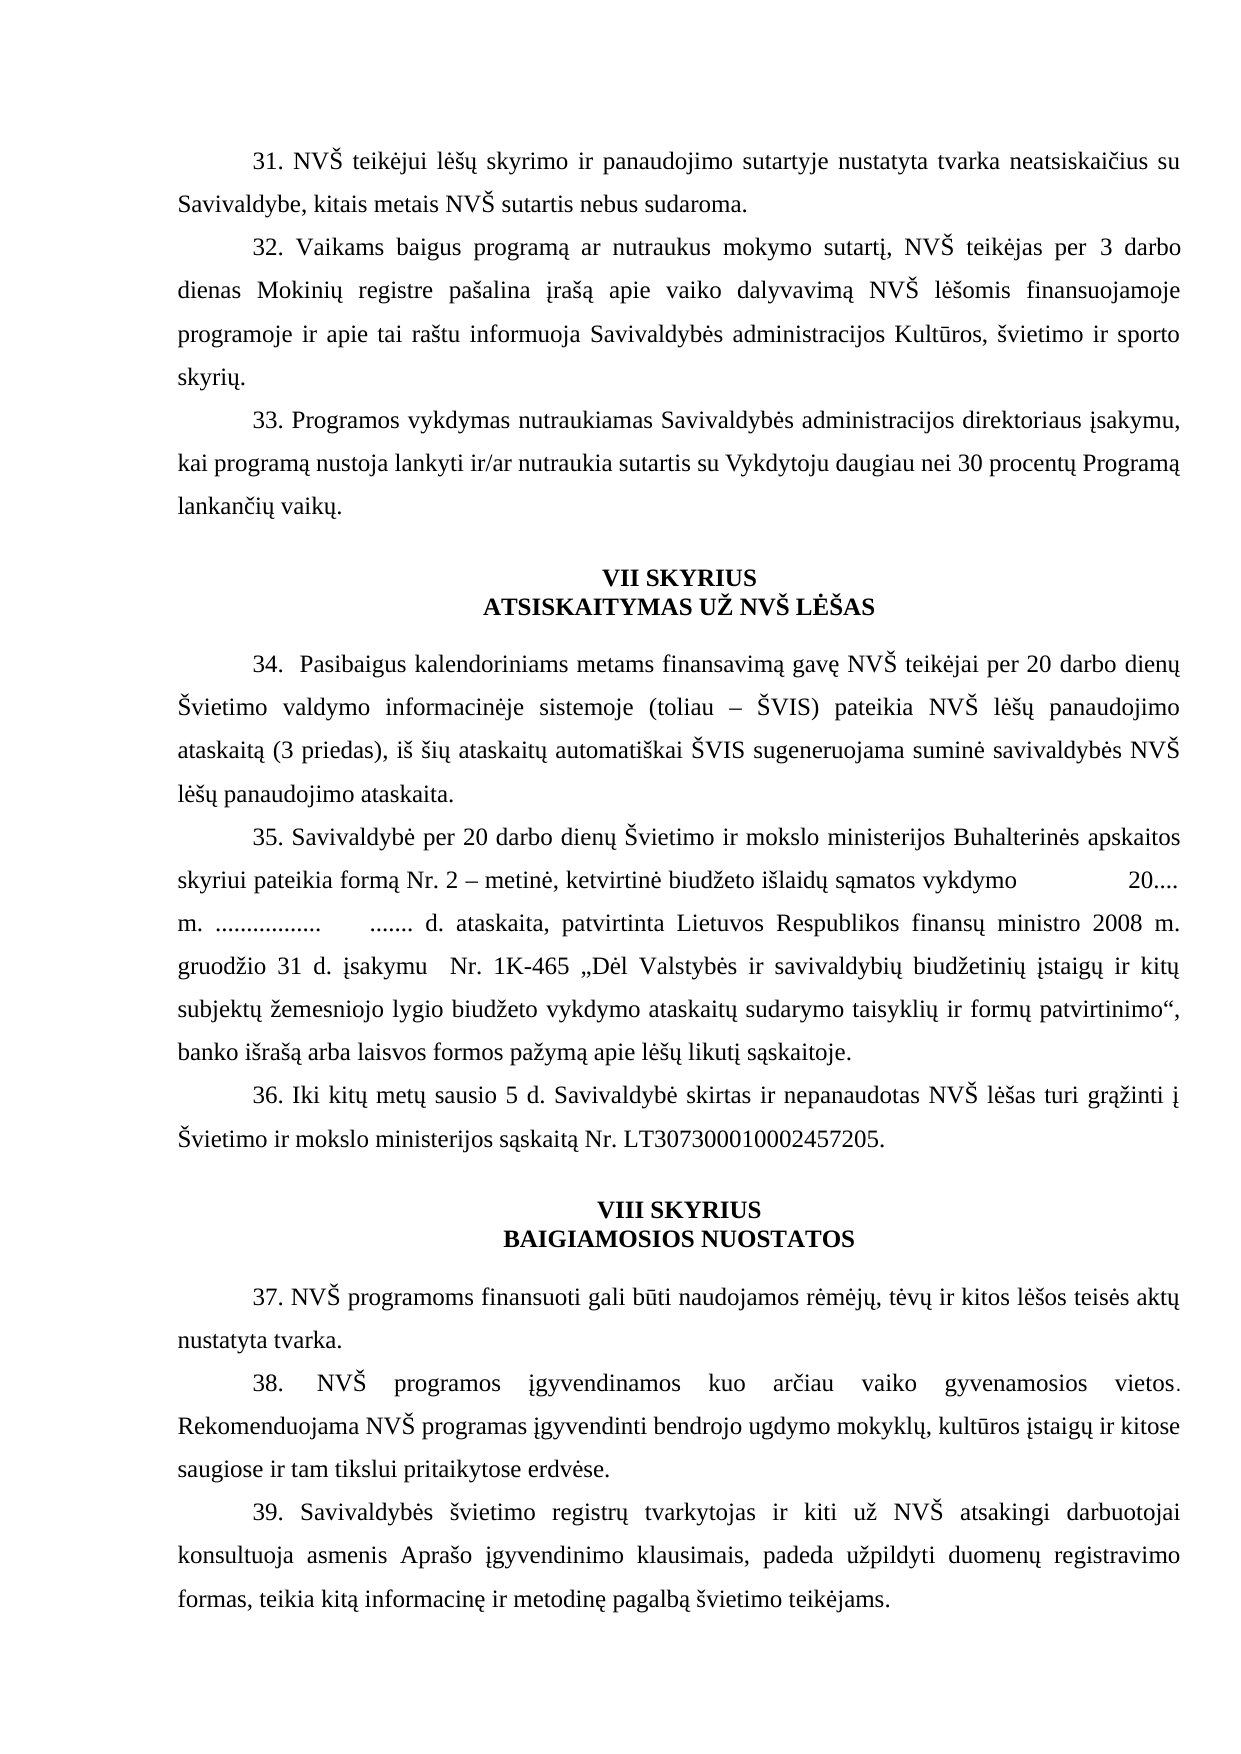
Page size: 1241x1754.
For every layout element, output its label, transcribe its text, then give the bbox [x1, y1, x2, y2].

text 39. Savivaldybės švietimo registrų tvarkytojas ir kiti už NVŠ atsakingi darbuotojai konsultuoja asmenis Aprašo įgyvendinimo klausimais, padeda užpildyti duomenų registravimo formas, teikia kitą informacinę ir metodinę pagalbą švietimo teikėjams. [177, 1497, 1181, 1612]
text ATSISKAITYMAS UŽ NVŠ LĖŠAS [177, 592, 1181, 621]
text 36. Iki kitų metų sausio 5 d. Savivaldybė skirtas ir nepanaudotas NVŠ lėšas turi grąžinti į Švietimo ir mokslo ministerijos sąskaitą Nr. LT307300010002457205. [177, 1081, 1181, 1152]
text 32. Vaikams baigus programą ar nutraukus mokymo sutartį, NVŠ teikėjas per 3 darbo dienas Mokinių registre pašalina įrašą apie vaiko dalyvavimą NVŠ lėšomis finansuojamoje programoje ir apie tai raštu informuoja Savivaldybės administracijos Kultūros, švietimo ir sporto skyrių. [177, 232, 1181, 391]
text 35. Savivaldybė per 20 darbo dienų Švietimo ir mokslo ministerijos Buhalterinės apskaitos skyriui pateikia formą Nr. 2 – metinė, ketvirtinė biudžeto išlaidų sąmatos vykdymo 20.... m. ................. ....... d. ataskaita, patvirtinta Lietuvos Respublikos finansų ministro 2008 m. gruodžio 31 d. įsakymu Nr. 1K-465 „Dėl Valstybės ir savivaldybių biudžetinių įstaigų ir kitų subjektų žemesniojo lygio biudžeto vykdymo ataskaitų sudarymo taisyklių ir formų patvirtinimo“, banko išrašą arba laisvos formos pažymą apie lėšų likutį sąskaitoje. [177, 822, 1181, 1066]
text 37. NVŠ programoms finansuoti gali būti naudojamos rėmėjų, tėvų ir kitos lėšos teisės aktų nustatyta tvarka. [177, 1282, 1181, 1354]
text 34. Pasibaigus kalendoriniams metams finansavimą gavę NVŠ teikėjai per 20 darbo dienų Švietimo valdymo informacinėje sistemoje (toliau – ŠVIS) pateikia NVŠ lėšų panaudojimo ataskaitą (3 priedas), iš šių ataskaitų automatiškai ŠVIS sugeneruojama suminė savivaldybės NVŠ lėšų panaudojimo ataskaita. [177, 649, 1181, 807]
text VIII SKYRIUS [177, 1196, 1181, 1224]
text 38. NVŠ programos įgyvendinamos kuo arčiau vaiko gyvenamosios vietos. Rekomenduojama NVŠ programas įgyvendinti bendrojo ugdymo mokyklų, kultūros įstaigų ir kitose saugiose ir tam tikslui pritaikytose erdvėse. [177, 1368, 1181, 1483]
text 31. NVŠ teikėjui lėšų skyrimo ir panaudojimo sutartyje nustatyta tvarka neatsiskaičius su Savivaldybe, kitais metais NVŠ sutartis nebus sudaroma. [177, 146, 1181, 218]
text 33. Programos vykdymas nutraukiamas Savivaldybės administracijos direktoriaus įsakymu, kai programą nustoja lankyti ir/ar nutraukia sutartis su Vykdytoju daugiau nei 30 procentų Programą lankančių vaikų. [177, 405, 1181, 520]
text BAIGIAMOSIOS NUOSTATOS [177, 1224, 1181, 1253]
text VII SKYRIUS [177, 563, 1181, 592]
